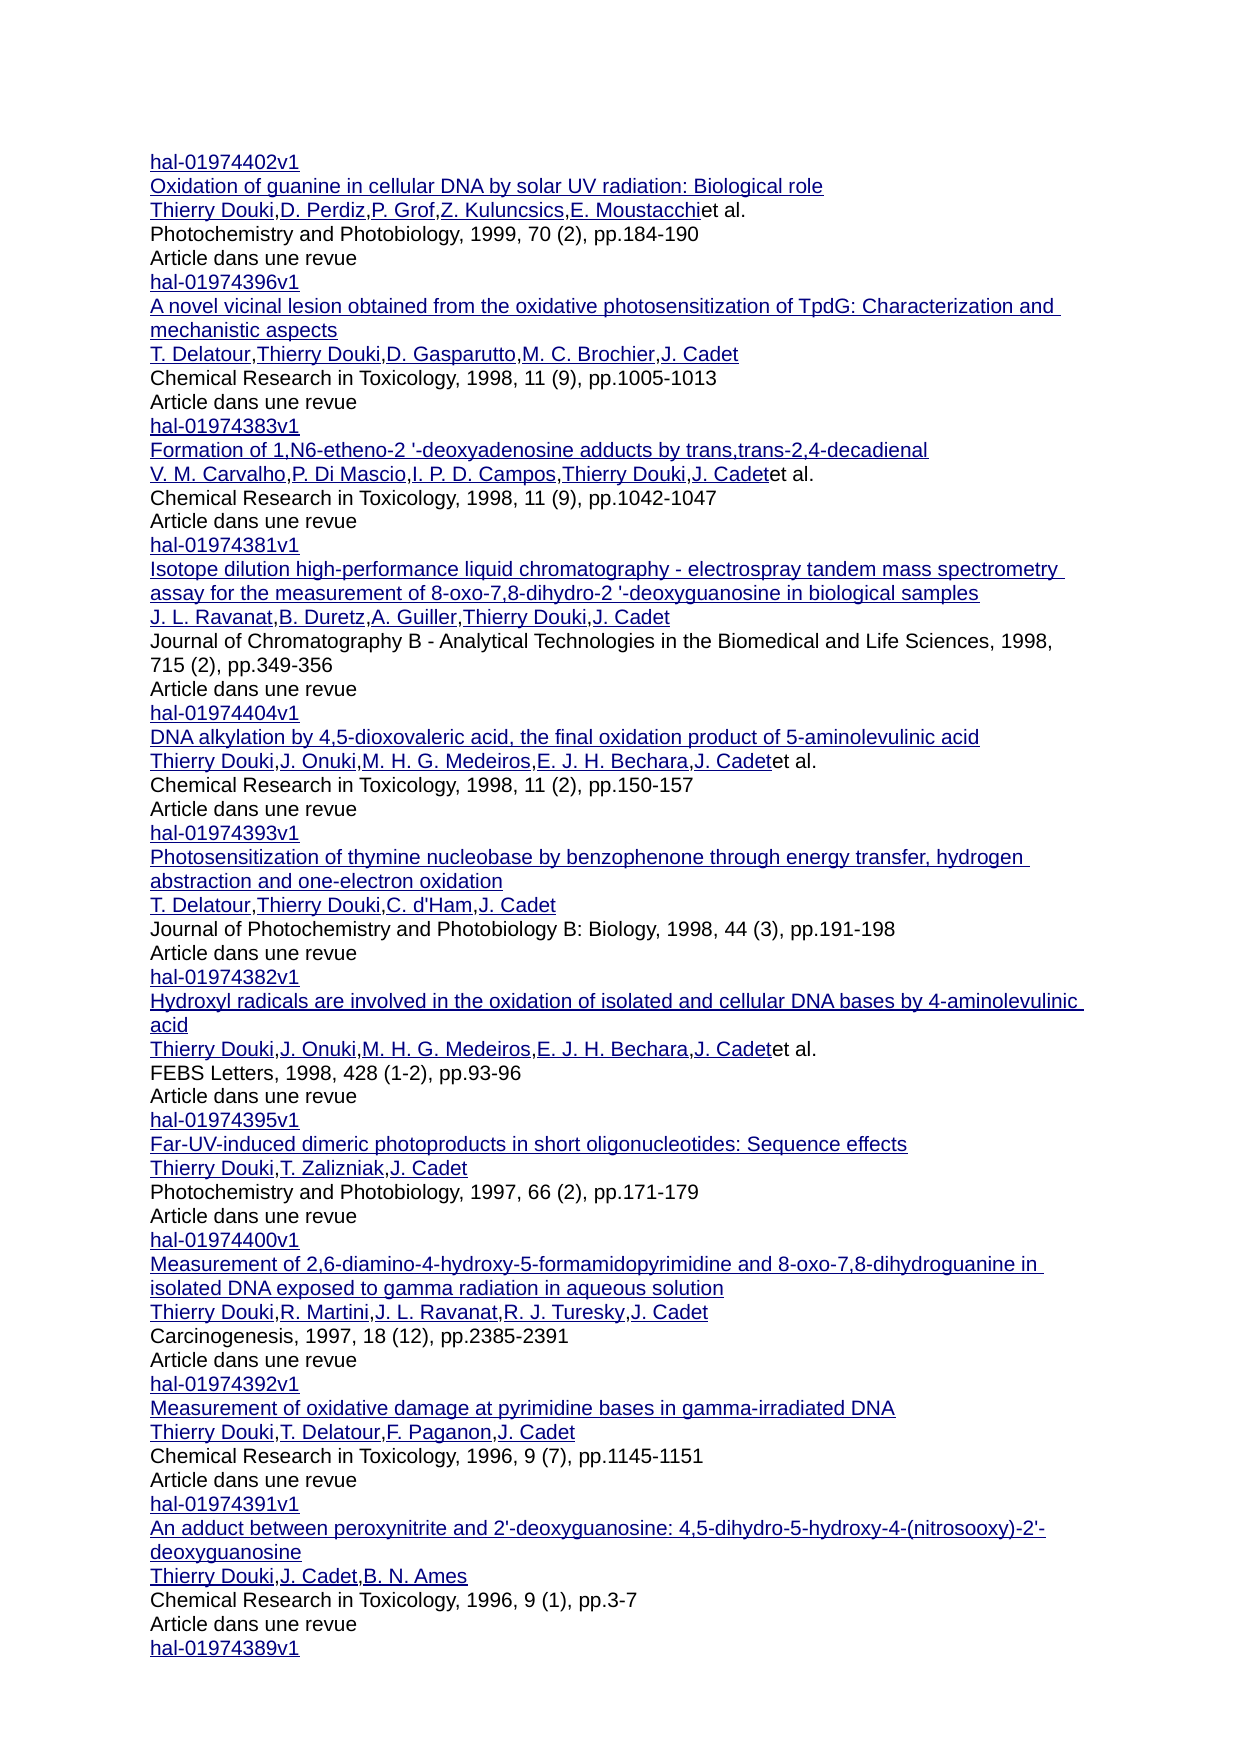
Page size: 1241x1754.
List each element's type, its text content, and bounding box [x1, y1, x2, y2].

table_cell Photosensitization of thymine nucleobase by benzophenone through energy transfer, hydrogen abstraction and one-electron oxidation T. Delatour,Thierry Douki,C. d'Ham,J. Cadet Journal of Photochemistry and Photobiology B: Biology, 1998, 44 (3), pp.191-198 Article dans une revue hal-01974382v1 [150, 845, 1090, 988]
table_cell Measurement of oxidative damage at pyrimidine bases in gamma-irradiated DNA Thierry Douki,T. Delatour,F. Paganon,J. Cadet Chemical Research in Toxicology, 1996, 9 (7), pp.1145-1151 Article dans une revue hal-01974391v1 [150, 1396, 1090, 1516]
table_cell Hydroxyl radicals are involved in the oxidation of isolated and cellular DNA bases by 4-aminolevulinic acid Thierry Douki,J. Onuki,M. H. G. Medeiros,E. J. H. Bechara,J. Cadetet al. FEBS Letters, 1998, 428 (1-2), pp.93-96 Article dans une revue hal-01974395v1 [150, 989, 1090, 1132]
table_cell Formation of 1,N6-etheno-2 '-deoxyadenosine adducts by trans,trans-2,4-decadienal V. M. Carvalho,P. Di Mascio,I. P. D. Campos,Thierry Douki,J. Cadetet al. Chemical Research in Toxicology, 1998, 11 (9), pp.1042-1047 Article dans une revue hal-01974381v1 [150, 438, 1090, 557]
table_cell An adduct between peroxynitrite and 2'-deoxyguanosine: 4,5-dihydro-5-hydroxy-4-(nitrosooxy)-2'-deoxyguanosine Thierry Douki,J. Cadet,B. N. Ames Chemical Research in Toxicology, 1996, 9 (1), pp.3-7 Article dans une revue hal-01974389v1 [150, 1516, 1090, 1659]
table_cell Far-UV-induced dimeric photoproducts in short oligonucleotides: Sequence effects Thierry Douki,T. Zalizniak,J. Cadet Photochemistry and Photobiology, 1997, 66 (2), pp.171-179 Article dans une revue hal-01974400v1 [150, 1132, 1090, 1252]
table_cell A novel vicinal lesion obtained from the oxidative photosensitization of TpdG: Characterization and mechanistic aspects T. Delatour,Thierry Douki,D. Gasparutto,M. C. Brochier,J. Cadet Chemical Research in Toxicology, 1998, 11 (9), pp.1005-1013 Article dans une revue hal-01974383v1 [150, 294, 1090, 437]
table_cell hal-01974402v1 [150, 150, 1090, 174]
table_cell Isotope dilution high-performance liquid chromatography - electrospray tandem mass spectrometry assay for the measurement of 8-oxo-7,8-dihydro-2 '-deoxyguanosine in biological samples J. L. Ravanat,B. Duretz,A. Guiller,Thierry Douki,J. Cadet Journal of Chromatography B - Analytical Technologies in the Biomedical and Life Sciences, 1998, 715 (2), pp.349-356 Article dans une revue hal-01974404v1 [150, 557, 1090, 725]
table_cell Measurement of 2,6-diamino-4-hydroxy-5-formamidopyrimidine and 8-oxo-7,8-dihydroguanine in isolated DNA exposed to gamma radiation in aqueous solution Thierry Douki,R. Martini,J. L. Ravanat,R. J. Turesky,J. Cadet Carcinogenesis, 1997, 18 (12), pp.2385-2391 Article dans une revue hal-01974392v1 [150, 1252, 1090, 1396]
table_cell DNA alkylation by 4,5-dioxovaleric acid, the final oxidation product of 5-aminolevulinic acid Thierry Douki,J. Onuki,M. H. G. Medeiros,E. J. H. Bechara,J. Cadetet al. Chemical Research in Toxicology, 1998, 11 (2), pp.150-157 Article dans une revue hal-01974393v1 [150, 725, 1090, 845]
table_cell Oxidation of guanine in cellular DNA by solar UV radiation: Biological role Thierry Douki,D. Perdiz,P. Grof,Z. Kuluncsics,E. Moustacchiet al. Photochemistry and Photobiology, 1999, 70 (2), pp.184-190 Article dans une revue hal-01974396v1 [150, 174, 1090, 294]
